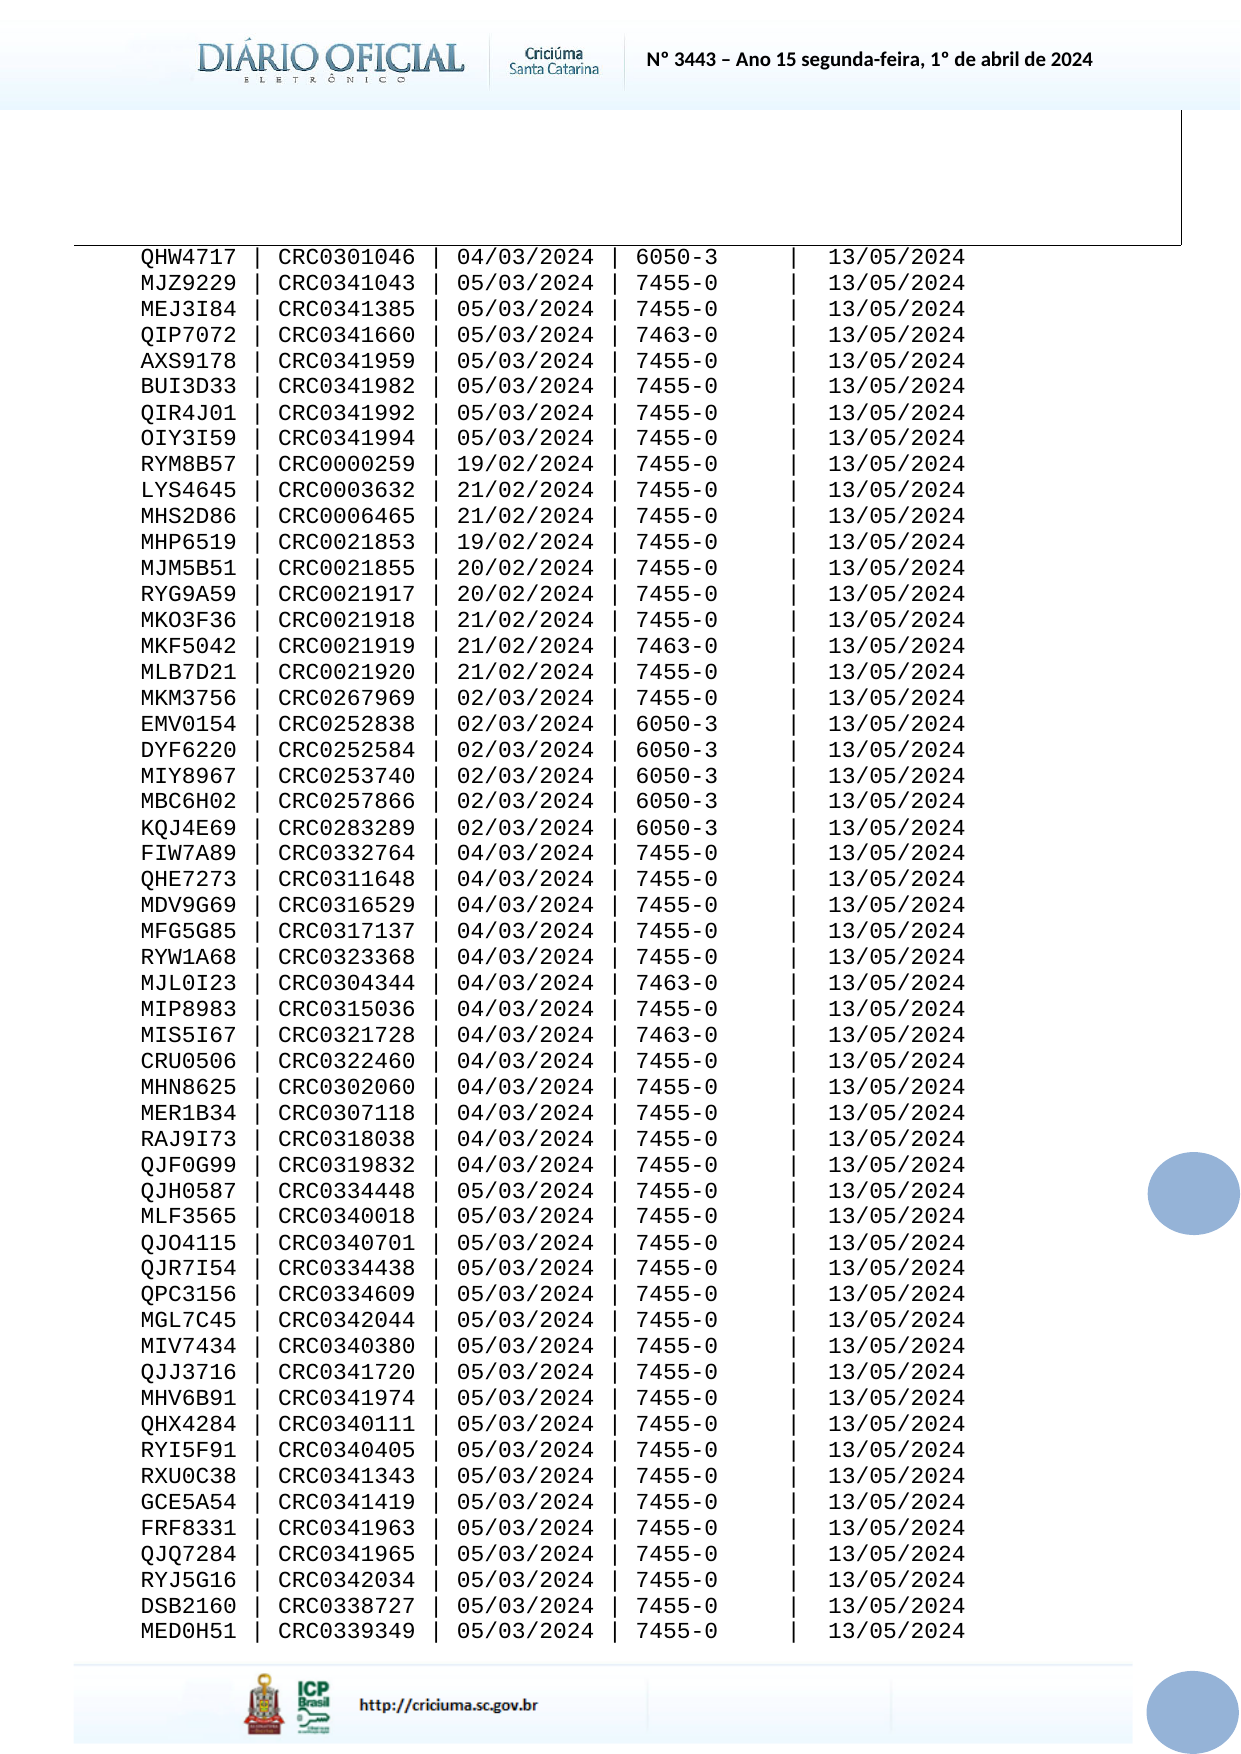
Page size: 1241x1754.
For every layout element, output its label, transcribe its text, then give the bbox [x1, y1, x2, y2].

text MJZ9229 | CRC0341043 | 05/03/2024 | 7455-0 | 13/05/2024 [44, 271, 1181, 297]
text GCE5A54 | CRC0341419 | 05/03/2024 | 7455-0 | 13/05/2024 [44, 1490, 1181, 1516]
text AXS9178 | CRC0341959 | 05/03/2024 | 7455-0 | 13/05/2024 [44, 349, 1181, 375]
text QJJ3716 | CRC0341720 | 05/03/2024 | 7455-0 | 13/05/2024 [44, 1361, 1181, 1386]
text MKO3F36 | CRC0021918 | 21/02/2024 | 7455-0 | 13/05/2024 [44, 608, 1181, 634]
text MHS2D86 | CRC0006465 | 21/02/2024 | 7455-0 | 13/05/2024 [44, 504, 1181, 531]
text MLB7D21 | CRC0021920 | 21/02/2024 | 7455-0 | 13/05/2024 [44, 660, 1181, 686]
text QHE7273 | CRC0311648 | 04/03/2024 | 7455-0 | 13/05/2024 [44, 868, 1181, 894]
text QJF0G99 | CRC0319832 | 04/03/2024 | 7455-0 | 13/05/2024 [44, 1153, 1180, 1179]
text QPC3156 | CRC0334609 | 05/03/2024 | 7455-0 | 13/05/2024 [44, 1283, 1181, 1309]
text MIS5I67 | CRC0321728 | 04/03/2024 | 7463-0 | 13/05/2024 [44, 1023, 1181, 1049]
text MIV7434 | CRC0340380 | 05/03/2024 | 7455-0 | 13/05/2024 [44, 1334, 1181, 1361]
text RXU0C38 | CRC0341343 | 05/03/2024 | 7455-0 | 13/05/2024 [44, 1464, 1181, 1490]
text MBC6H02 | CRC0257866 | 02/03/2024 | 6050-3 | 13/05/2024 [44, 790, 1181, 816]
text FIW7A89 | CRC0332764 | 04/03/2024 | 7455-0 | 13/05/2024 [44, 842, 1181, 868]
text QIP7072 | CRC0341660 | 05/03/2024 | 7463-0 | 13/05/2024 [44, 323, 1181, 349]
text QHX4284 | CRC0340111 | 05/03/2024 | 7455-0 | 13/05/2024 [44, 1412, 1181, 1438]
text RYW1A68 | CRC0323368 | 04/03/2024 | 7455-0 | 13/05/2024 [44, 946, 1181, 971]
text EMV0154 | CRC0252838 | 02/03/2024 | 6050-3 | 13/05/2024 [44, 712, 1181, 738]
text RYI5F91 | CRC0340405 | 05/03/2024 | 7455-0 | 13/05/2024 [44, 1438, 1181, 1464]
text MED0H51 | CRC0339349 | 05/03/2024 | 7455-0 | 13/05/2024 [44, 1620, 1181, 1646]
text DYF6220 | CRC0252584 | 02/03/2024 | 6050-3 | 13/05/2024 [44, 738, 1181, 764]
text BUI3D33 | CRC0341982 | 05/03/2024 | 7455-0 | 13/05/2024 [44, 375, 1181, 401]
text QHW4717 | CRC0301046 | 04/03/2024 | 6050-3 | 13/05/2024 [44, 245, 1181, 271]
text CRU0506 | CRC0322460 | 04/03/2024 | 7455-0 | 13/05/2024 [44, 1049, 1181, 1075]
text RYG9A59 | CRC0021917 | 20/02/2024 | 7455-0 | 13/05/2024 [44, 582, 1181, 608]
text MIP8983 | CRC0315036 | 04/03/2024 | 7455-0 | 13/05/2024 [44, 997, 1181, 1023]
text MJL0I23 | CRC0304344 | 04/03/2024 | 7463-0 | 13/05/2024 [44, 971, 1181, 997]
text OIY3I59 | CRC0341994 | 05/03/2024 | 7455-0 | 13/05/2024 [44, 427, 1181, 453]
text MKM3756 | CRC0267969 | 02/03/2024 | 7455-0 | 13/05/2024 [44, 686, 1181, 712]
text MHN8625 | CRC0302060 | 04/03/2024 | 7455-0 | 13/05/2024 [44, 1075, 1181, 1101]
text MGL7C45 | CRC0342044 | 05/03/2024 | 7455-0 | 13/05/2024 [44, 1309, 1181, 1334]
text DSB2160 | CRC0338727 | 05/03/2024 | 7455-0 | 13/05/2024 [44, 1594, 1181, 1620]
text QJR7I54 | CRC0334438 | 05/03/2024 | 7455-0 | 13/05/2024 [44, 1257, 1181, 1283]
text MER1B34 | CRC0307118 | 04/03/2024 | 7455-0 | 13/05/2024 [44, 1101, 1181, 1127]
text RYM8B57 | CRC0000259 | 19/02/2024 | 7455-0 | 13/05/2024 [44, 453, 1181, 479]
text MFG5G85 | CRC0317137 | 04/03/2024 | 7455-0 | 13/05/2024 [44, 919, 1181, 946]
text QJH0587 | CRC0334448 | 05/03/2024 | 7455-0 | 13/05/2024 [44, 1179, 1150, 1205]
text FRF8331 | CRC0341963 | 05/03/2024 | 7455-0 | 13/05/2024 [44, 1516, 1181, 1542]
text QJO4115 | CRC0340701 | 05/03/2024 | 7455-0 | 13/05/2024 [44, 1231, 1181, 1257]
text MIY8967 | CRC0253740 | 02/03/2024 | 6050-3 | 13/05/2024 [44, 764, 1181, 790]
text MEJ3I84 | CRC0341385 | 05/03/2024 | 7455-0 | 13/05/2024 [44, 297, 1181, 323]
text MKF5042 | CRC0021919 | 21/02/2024 | 7463-0 | 13/05/2024 [44, 634, 1181, 660]
text RAJ9I73 | CRC0318038 | 04/03/2024 | 7455-0 | 13/05/2024 [44, 1127, 1181, 1153]
text LYS4645 | CRC0003632 | 21/02/2024 | 7455-0 | 13/05/2024 [44, 479, 1181, 504]
text RYJ5G16 | CRC0342034 | 05/03/2024 | 7455-0 | 13/05/2024 [44, 1568, 1181, 1594]
text QIR4J01 | CRC0341992 | 05/03/2024 | 7455-0 | 13/05/2024 [44, 401, 1181, 427]
text MDV9G69 | CRC0316529 | 04/03/2024 | 7455-0 | 13/05/2024 [44, 894, 1181, 919]
text QJQ7284 | CRC0341965 | 05/03/2024 | 7455-0 | 13/05/2024 [44, 1542, 1181, 1568]
text KQJ4E69 | CRC0283289 | 02/03/2024 | 6050-3 | 13/05/2024 [44, 816, 1181, 842]
text MLF3565 | CRC0340018 | 05/03/2024 | 7455-0 | 13/05/2024 [44, 1205, 1171, 1231]
text MJM5B51 | CRC0021855 | 20/02/2024 | 7455-0 | 13/05/2024 [44, 556, 1181, 582]
text MHP6519 | CRC0021853 | 19/02/2024 | 7455-0 | 13/05/2024 [44, 531, 1181, 556]
text MHV6B91 | CRC0341974 | 05/03/2024 | 7455-0 | 13/05/2024 [44, 1386, 1181, 1412]
